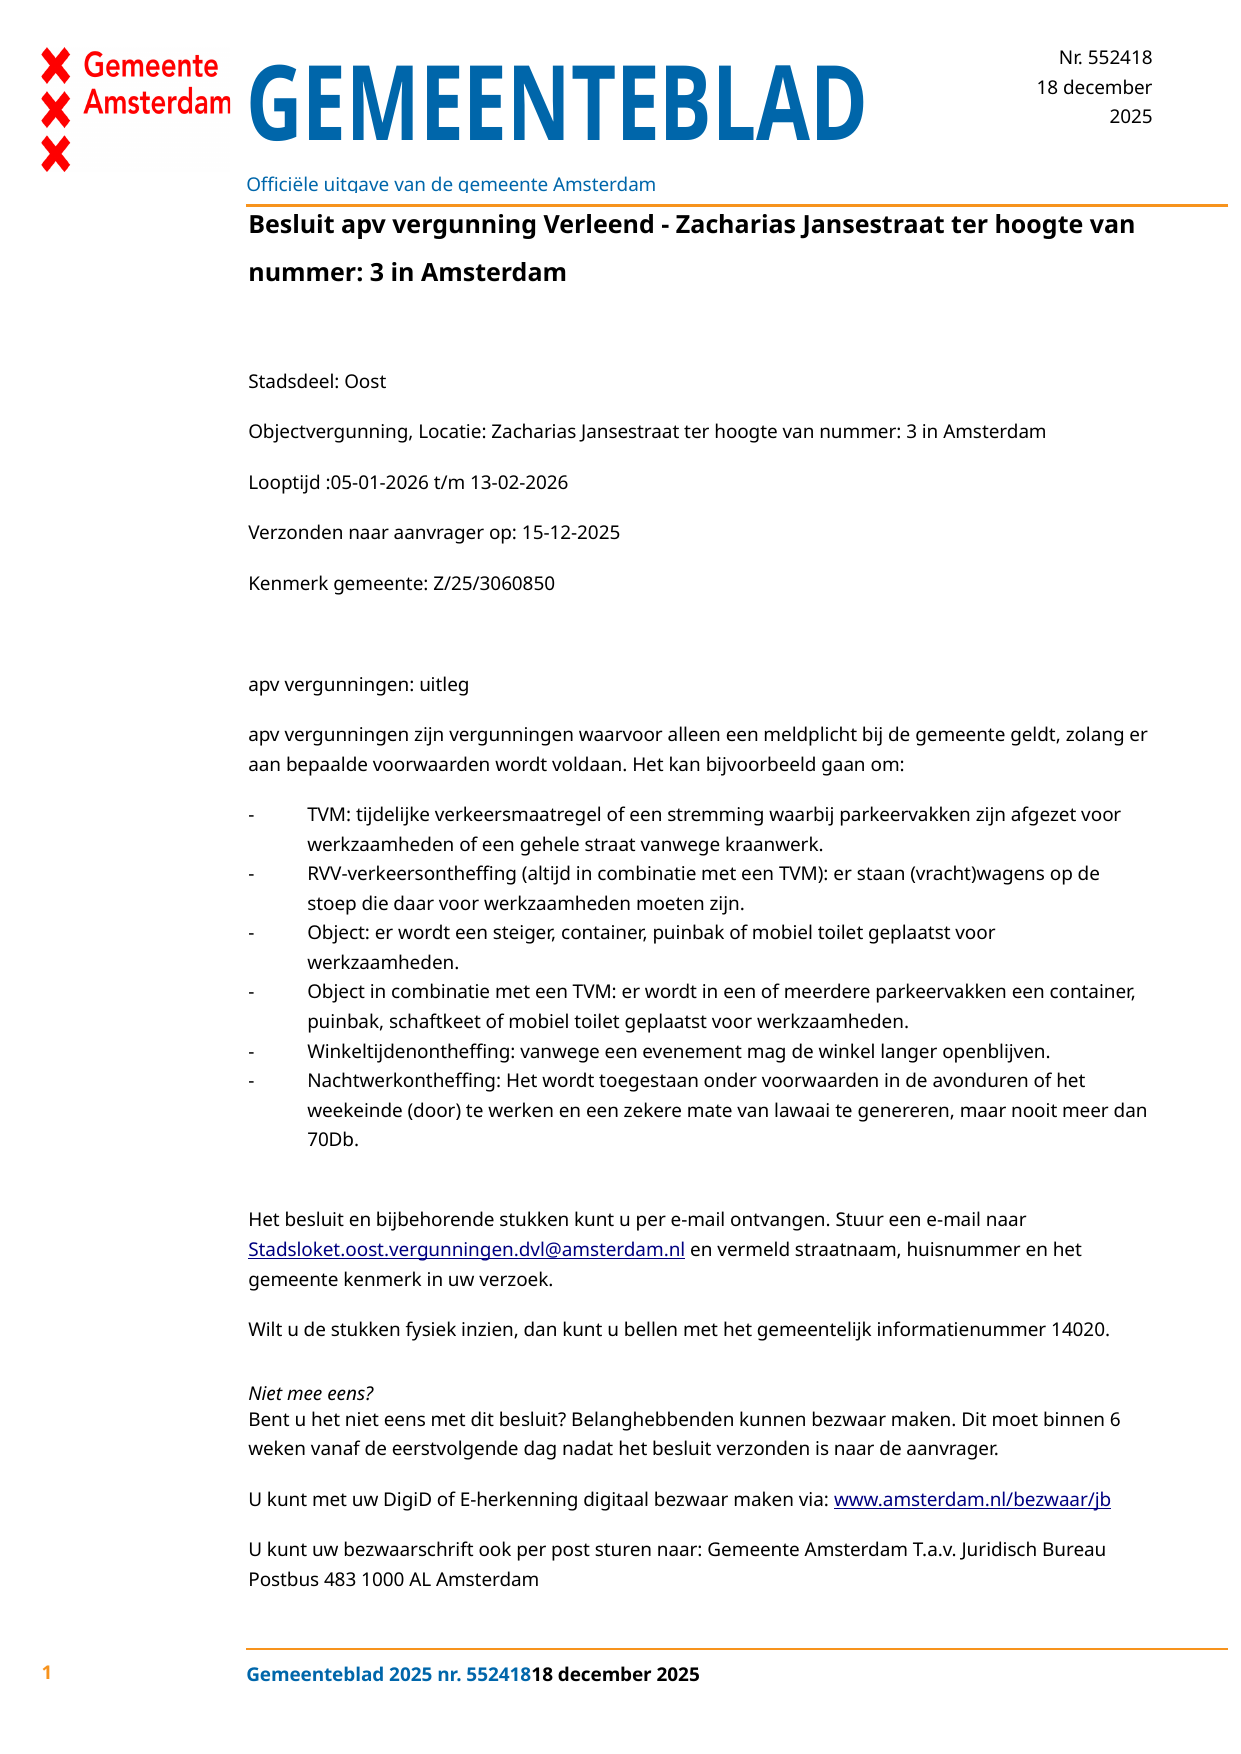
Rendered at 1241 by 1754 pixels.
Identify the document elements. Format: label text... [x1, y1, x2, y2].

text Stadsdeel: Oost [248, 368, 1152, 394]
list Nachtwerkontheffing: Het wordt toegestaan onder voorwaarden in de avonduren of het weekeinde (door) te werken en een zekere mate van lawaai te genereren, maar nooit meer dan 70Db. [248, 1067, 1152, 1152]
text Verzonden naar aanvrager op: 15-12-2025 [248, 519, 1152, 545]
list TVM: tijdelijke verkeersmaatregel of een stremming waarbij parkeervakken zijn afgezet voor werkzaamheden of een gehele straat vanwege kraanwerk. [248, 801, 1152, 857]
list Object in combinatie met een TVM: er wordt in een of meerdere parkeervakken een container, puinbak, schaftkeet of mobiel toilet geplaatst voor werkzaamheden. [248, 979, 1152, 1034]
picture [41, 47, 231, 172]
text Objectvergunning, Locatie: Zacharias Jansestraat ter hoogte van nummer: 3 in Amsterdam [248, 419, 1152, 444]
text Looptijd :05-01-2026 t/m 13-02-2026 [248, 469, 1152, 495]
text Besluit apv vergunning Verleend - Zacharias Jansestraat ter hoogte van nummer: 3 in Amsterdam [248, 207, 1152, 288]
text apv vergunningen: uitleg [248, 671, 1152, 697]
text U kunt met uw DigiD of E-herkenning digitaal bezwaar maken via: www.amsterdam.nl/bezwaar/jb [248, 1486, 1152, 1512]
text Kenmerk gemeente: Z/25/3060850 [248, 570, 1152, 596]
text U kunt uw bezwaarschrift ook per post sturen naar: Gemeente Amsterdam T.a.v. Juridisch Bureau Postbus 483 1000 AL Amsterdam [248, 1536, 1152, 1592]
list Winkeltijdenontheffing: vanwege een evenement mag de winkel langer openblijven. [248, 1038, 1152, 1064]
text Wilt u de stukken fysiek inzien, dan kunt u bellen met het gemeentelijk informatienummer 14020. [248, 1316, 1152, 1342]
list RVV-verkeersontheffing (altijd in combinatie met een TVM): er staan (vracht)wagens op de stoep die daar voor werkzaamheden moeten zijn. [248, 860, 1152, 916]
text Bent u het niet eens met dit besluit? Belanghebbenden kunnen bezwaar maken. Dit moet binnen 6 weken vanaf de eerstvolgende dag nadat het besluit verzonden is naar de aanvrager. [248, 1406, 1152, 1461]
text Niet mee eens? [248, 1380, 1152, 1406]
text apv vergunningen zijn vergunningen waarvoor alleen een meldplicht bij de gemeente geldt, zolang er aan bepaalde voorwaarden wordt voldaan. Het kan bijvoorbeeld gaan om: [248, 721, 1152, 777]
list Object: er wordt een steiger, container, puinbak of mobiel toilet geplaatst voor werkzaamheden. [248, 919, 1152, 975]
text Het besluit en bijbehorende stukken kunt u per e-mail ontvangen. Stuur een e-mail naar Stadsloket.oost.vergunningen.dvl@amsterdam.nl en vermeld straatnaam, huisnummer en het gemeente kenmerk in uw verzoek. [248, 1207, 1152, 1292]
